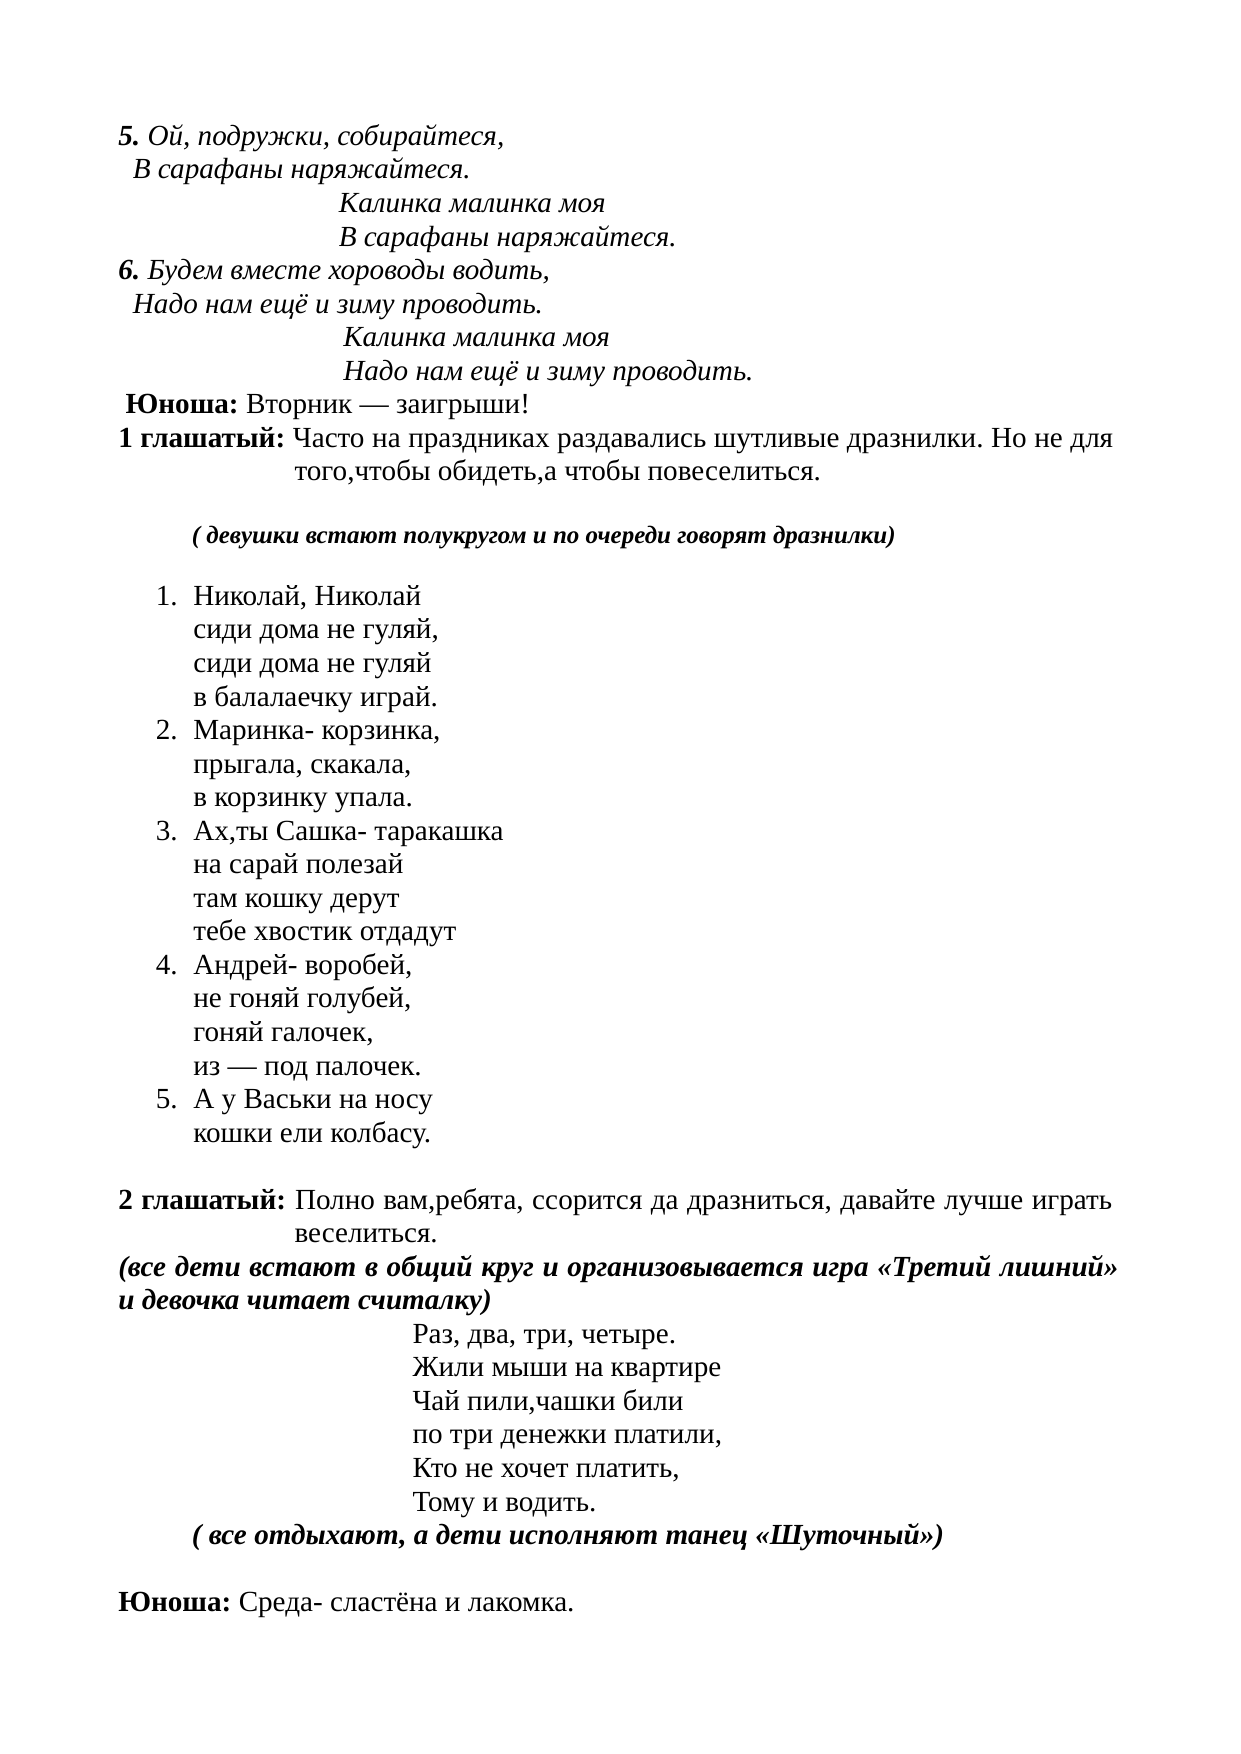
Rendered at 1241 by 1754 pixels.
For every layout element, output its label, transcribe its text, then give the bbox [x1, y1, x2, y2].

text В сарафаны наряжайтеся. [118, 219, 1122, 252]
list А у Васьки на носу [156, 1081, 1122, 1115]
list в корзинку упала. [156, 779, 1122, 813]
text ( девушки встают полукругом и по очереди говорят дразнилки) [118, 521, 1122, 549]
text Калинка малинка моя [118, 185, 1122, 219]
text ( все отдыхают, а дети исполняют танец «Шуточный») [118, 1517, 1122, 1551]
text Юноша: Вторник — заигрыши! [118, 386, 1122, 420]
list Калинка малинка моя [306, 319, 1122, 353]
list сиди дома не гуляй, [156, 612, 1122, 645]
list там кошку дерут [156, 880, 1122, 913]
text 1 глашатый: Часто на праздниках раздавались шутливые дразнилки. Но не для того,чтобы обидеть,а чтобы повеселиться. [118, 420, 1122, 487]
text Надо нам ещё и зиму проводить. [118, 286, 1122, 319]
text Кто не хочет платить, [118, 1450, 1122, 1484]
text по три денежки платили, [118, 1417, 1122, 1450]
text Раз, два, три, четыре. [118, 1316, 1122, 1349]
list Андрей- воробей, [156, 947, 1122, 981]
list в балалаечку играй. [156, 679, 1122, 712]
text Жили мыши на квартире [118, 1349, 1122, 1383]
text Чай пили,чашки били [118, 1383, 1122, 1417]
list кошки ели колбасу. [156, 1115, 1122, 1148]
list Ах,ты Сашка- таракашка [156, 813, 1122, 846]
list тебе хвостик отдадут [156, 913, 1122, 947]
list из — под палочек. [156, 1048, 1122, 1081]
list Николай, Николай [156, 578, 1122, 612]
text 5. Ой, подружки, собирайтеся, [118, 118, 1122, 152]
list не гоняй голубей, [156, 981, 1122, 1014]
list гоняй галочек, [156, 1014, 1122, 1048]
list прыгала, скакала, [156, 746, 1122, 779]
text 2 глашатый: Полно вам,ребята, ссорится да дразниться, давайте лучше играть веселиться. [118, 1182, 1122, 1249]
text 6. Будем вместе хороводы водить, [118, 252, 1122, 286]
list на сарай полезай [156, 846, 1122, 880]
text Юноша: Среда- сластёна и лакомка. [118, 1584, 1122, 1618]
list Маринка- корзинка, [156, 712, 1122, 746]
list сиди дома не гуляй [156, 645, 1122, 679]
list Надо нам ещё и зиму проводить. [306, 353, 1122, 386]
text В сарафаны наряжайтеся. [118, 152, 1122, 185]
text (все дети встают в общий круг и организовывается игра «Третий лишний» и девочка читает считалку) [118, 1249, 1122, 1316]
text Тому и водить. [118, 1484, 1122, 1517]
